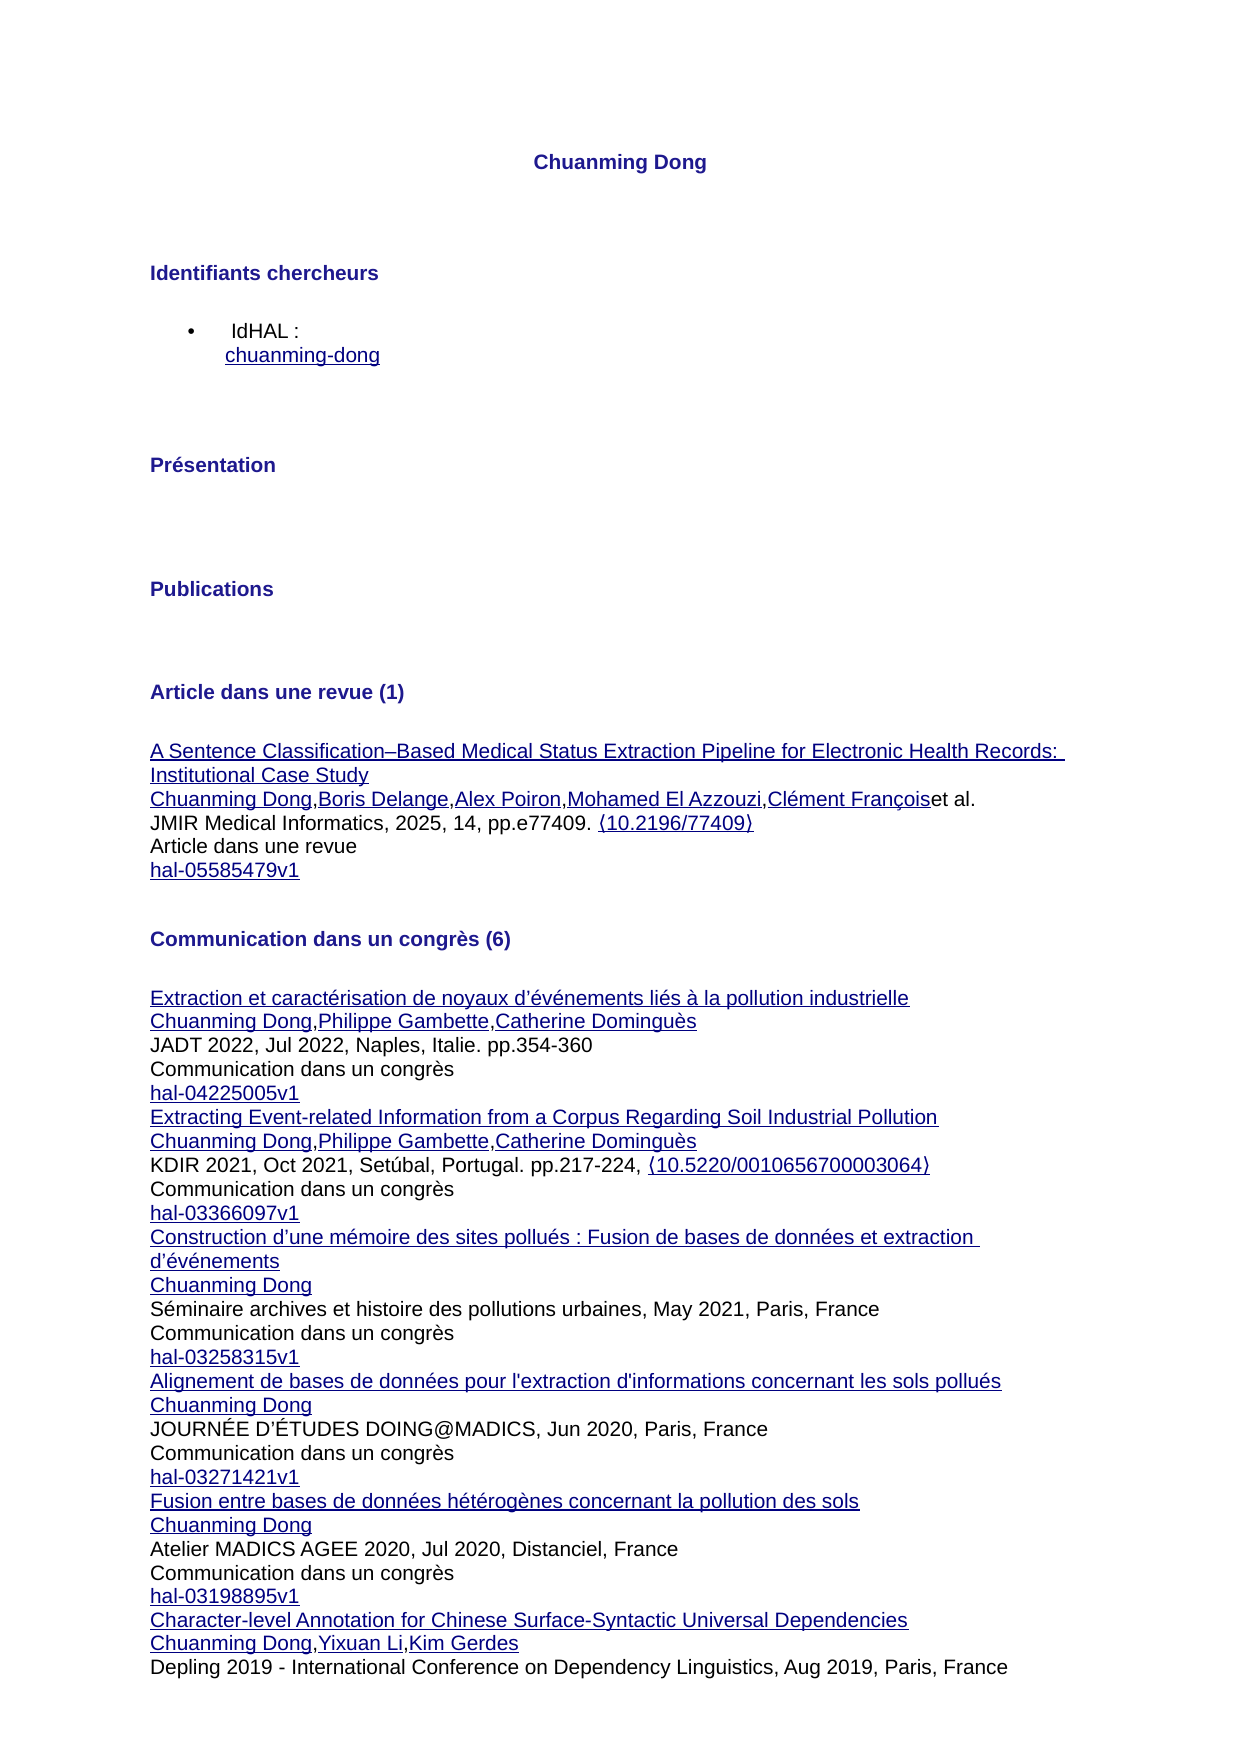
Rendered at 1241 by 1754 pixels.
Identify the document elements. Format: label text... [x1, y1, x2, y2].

table_cell Alignement de bases de données pour l'extraction d'informations concernant les sols pollués Chuanming Dong JOURNÉE D’ÉTUDES DOING@MADICS, Jun 2020, Paris, France Communication dans un congrès hal-03271421v1 [150, 1369, 1090, 1488]
subtitle Présentation [150, 453, 1090, 477]
table_cell Construction d’une mémoire des sites pollués : Fusion de bases de données et extraction d’événements Chuanming Dong Séminaire archives et histoire des pollutions urbaines, May 2021, Paris, France Communication dans un congrès hal-03258315v1 [150, 1225, 1090, 1369]
subtitle Identifiants chercheurs [150, 260, 1090, 284]
table_cell Character-level Annotation for Chinese Surface-Syntactic Universal Dependencies Chuanming Dong,Yixuan Li,Kim Gerdes Depling 2019 - International Conference on Dependency Linguistics, Aug 2019, Paris, France [150, 1608, 1090, 1679]
table_cell Extracting Event-related Information from a Corpus Regarding Soil Industrial Pollution Chuanming Dong,Philippe Gambette,Catherine Dominguès KDIR 2021, Oct 2021, Setúbal, Portugal. pp.217-224, ⟨10.5220/0010656700003064⟩ Communication dans un congrès hal-03366097v1 [150, 1105, 1090, 1225]
list IdHAL : [187, 319, 1090, 343]
table_header A Sentence Classification–Based Medical Status Extraction Pipeline for Electronic Health Records: Institutional Case Study Chuanming Dong,Boris Delange,Alex Poiron,Mohamed El Azzouzi,Clément Françoiset al. JMIR Medical Informatics, 2025, 14, pp.e77409. ⟨10.2196/77409⟩ Article dans une revue hal-05585479v1 [150, 739, 1090, 882]
subtitle Chuanming Dong [150, 150, 1090, 174]
table_header Extraction et caractérisation de noyaux d’événements liés à la pollution industrielle Chuanming Dong,Philippe Gambette,Catherine Dominguès JADT 2022, Jul 2022, Naples, Italie. pp.354-360 Communication dans un congrès hal-04225005v1 [150, 985, 1090, 1105]
subtitle Publications [150, 577, 1090, 601]
table_cell Fusion entre bases de données hétérogènes concernant la pollution des sols Chuanming Dong Atelier MADICS AGEE 2020, Jul 2020, Distanciel, France Communication dans un congrès hal-03198895v1 [150, 1489, 1090, 1608]
subtitle Article dans une revue (1) [150, 680, 1090, 704]
list chuanming-dong [187, 343, 1090, 367]
subtitle Communication dans un congrès (6) [150, 927, 1090, 951]
